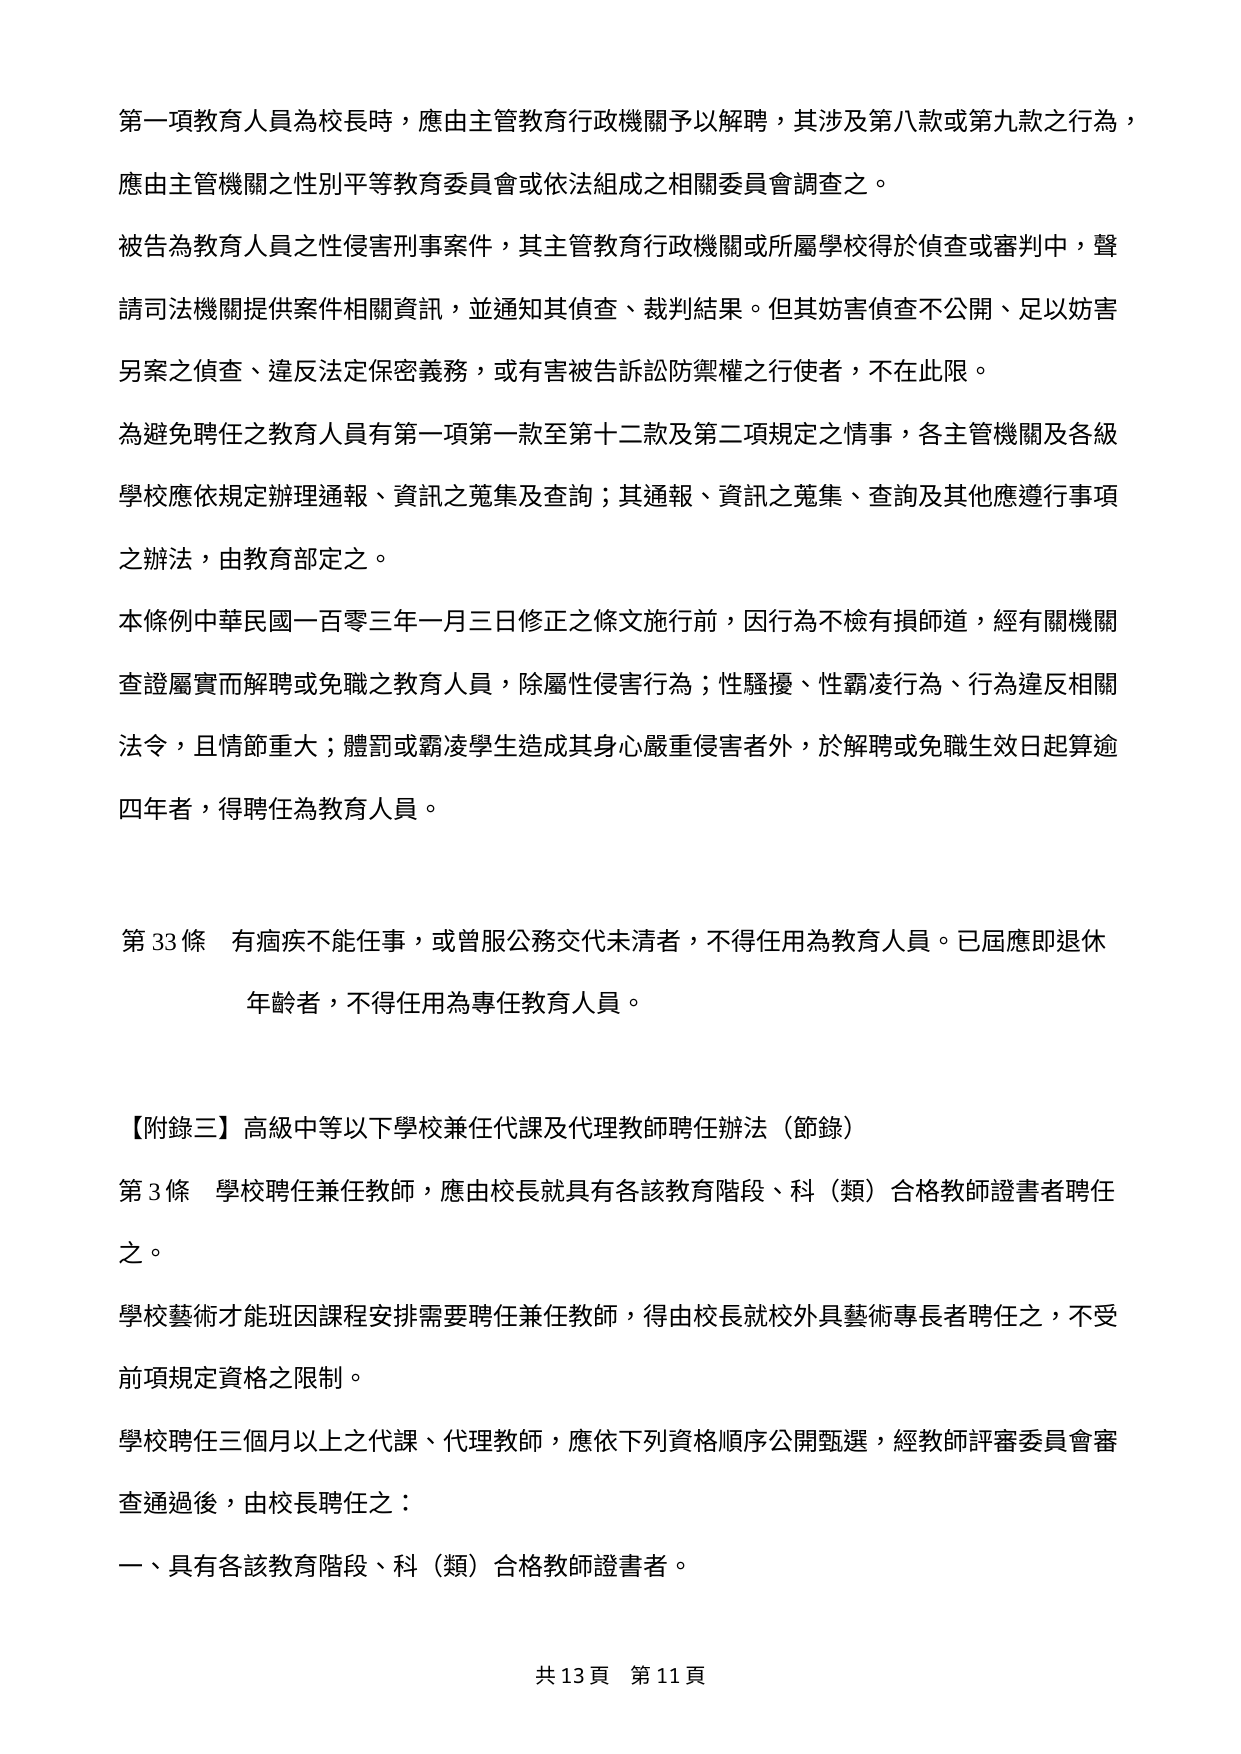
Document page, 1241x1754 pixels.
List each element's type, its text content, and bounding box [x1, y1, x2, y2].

text 為避免聘任之教育人員有第一項第一款至第十二款及第二項規定之情事，各主管機關及各級學校應依規定辦理通報、資訊之蒐集及查詢；其通報、資訊之蒐集、查詢及其他應遵行事項之辦法，由教育部定之。 [118, 391, 1122, 578]
text 被告為教育人員之性侵害刑事案件，其主管教育行政機關或所屬學校得於偵查或審判中，聲請司法機關提供案件相關資訊，並通知其偵查、裁判結果。但其妨害偵查不公開、足以妨害另案之偵查、違反法定保密義務，或有害被告訴訟防禦權之行使者，不在此限。 [118, 203, 1122, 391]
text 第33條 有痼疾不能任事，或曾服公務交代未清者，不得任用為教育人員。已屆應即退休年齡者，不得任用為專任教育人員。 [122, 897, 1122, 1022]
text 本條例中華民國一百零三年一月三日修正之條文施行前，因行為不檢有損師道，經有關機關查證屬實而解聘或免職之教育人員，除屬性侵害行為；性騷擾、性霸凌行為、行為違反相關法令，且情節重大；體罰或霸凌學生造成其身心嚴重侵害者外，於解聘或免職生效日起算逾四年者，得聘任為教育人員。 [118, 578, 1122, 828]
text 一、具有各該教育階段、科（類）合格教師證書者。 [118, 1522, 1122, 1585]
text 第一項教育人員為校長時，應由主管教育行政機關予以解聘，其涉及第八款或第九款之行為，應由主管機關之性別平等教育委員會或依法組成之相關委員會調查之。 [118, 78, 1122, 203]
text 學校聘任三個月以上之代課、代理教師，應依下列資格順序公開甄選，經教師評審委員會審查通過後，由校長聘任之： [118, 1397, 1122, 1522]
text 【附錄三】高級中等以下學校兼任代課及代理教師聘任辦法（節錄） [118, 1085, 1122, 1147]
text 學校藝術才能班因課程安排需要聘任兼任教師，得由校長就校外具藝術專長者聘任之，不受前項規定資格之限制。 [118, 1272, 1122, 1397]
text 第3條 學校聘任兼任教師，應由校長就具有各該教育階段、科（類）合格教師證書者聘任之。 [118, 1147, 1122, 1272]
